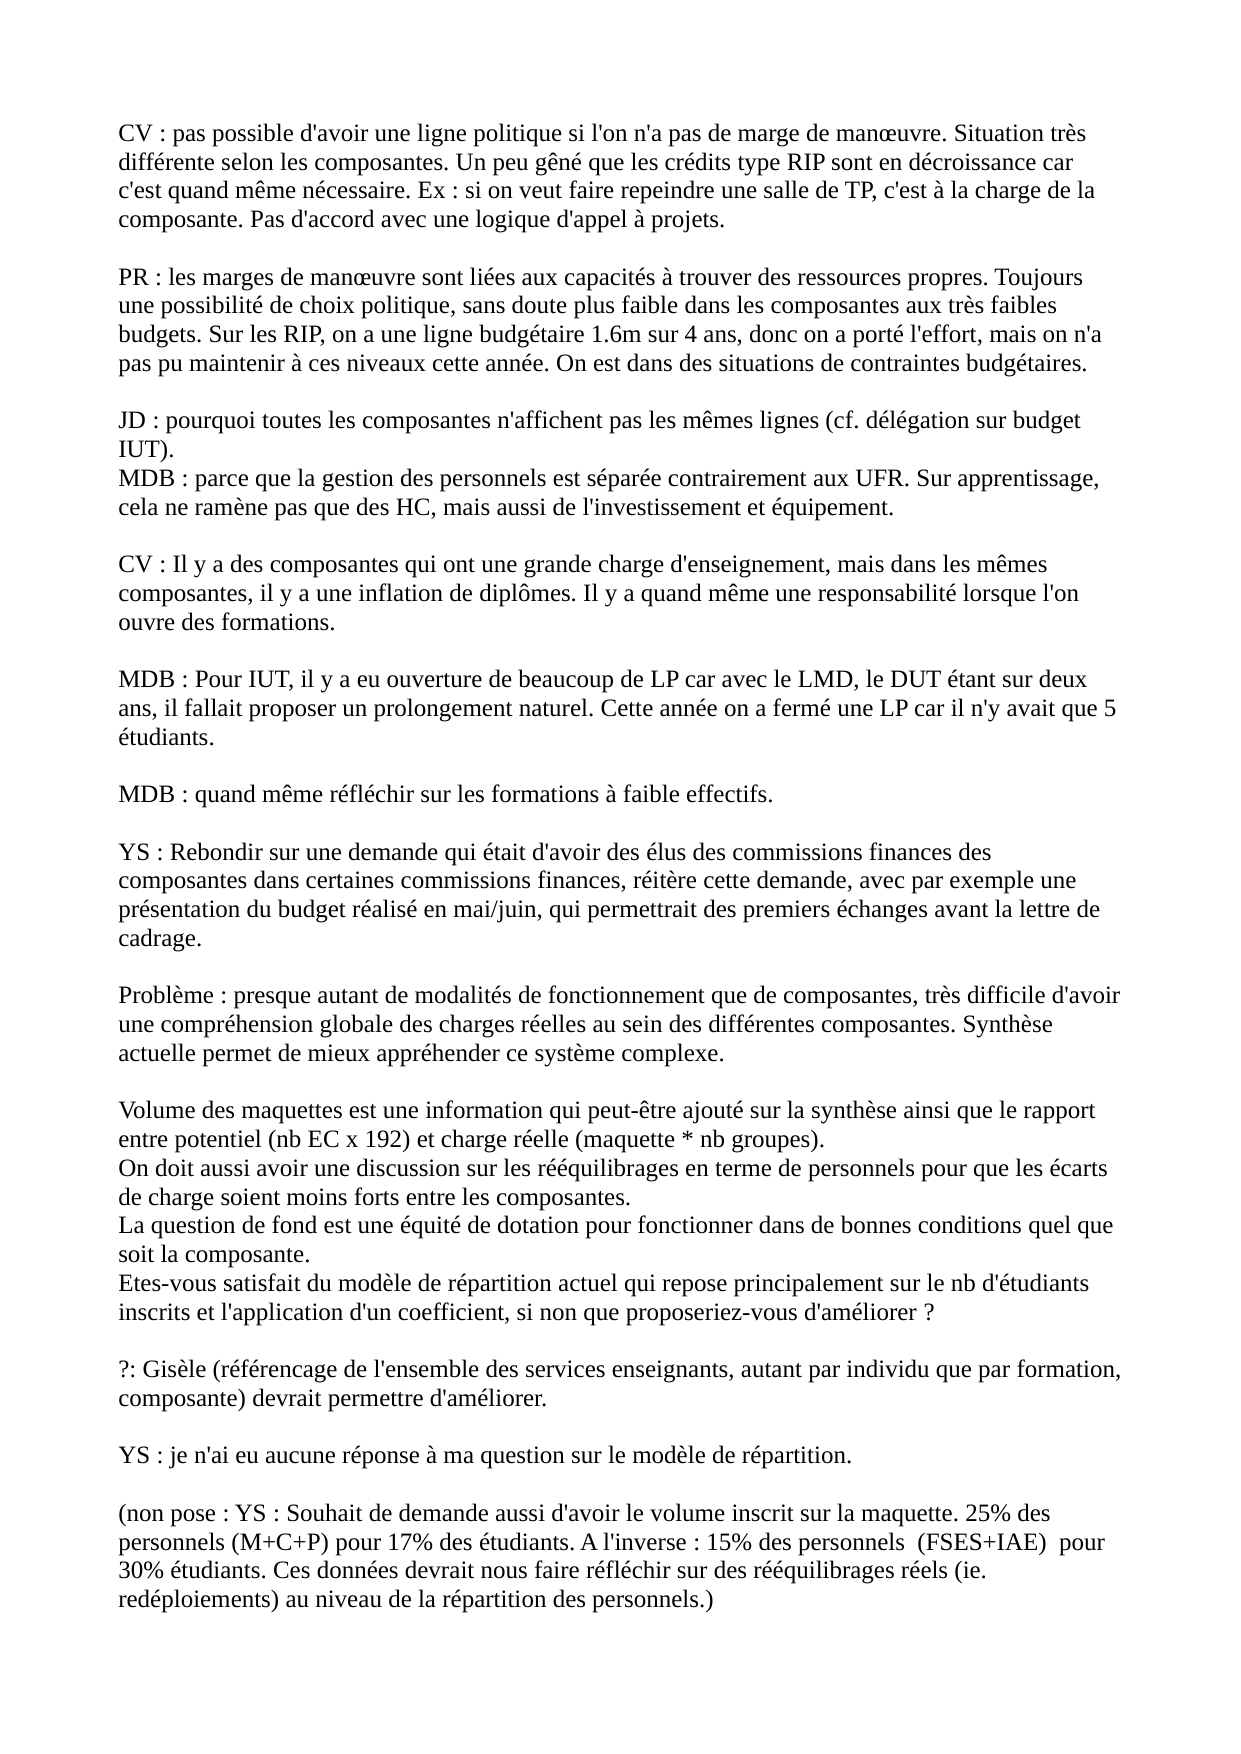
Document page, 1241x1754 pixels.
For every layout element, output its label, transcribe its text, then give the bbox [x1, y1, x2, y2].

text Volume des maquettes est une information qui peut-être ajouté sur la synthèse ainsi que le rapport entre potentiel (nb EC x 192) et charge réelle (maquette * nb groupes). [118, 1096, 1122, 1153]
text La question de fond est une équité de dotation pour fonctionner dans de bonnes conditions quel que soit la composante. [118, 1211, 1122, 1268]
text CV : Il y a des composantes qui ont une grande charge d'enseignement, mais dans les mêmes composantes, il y a une inflation de diplômes. Il y a quand même une responsabilité lorsque l'on ouvre des formations. [118, 549, 1122, 636]
text JD : pourquoi toutes les composantes n'affichent pas les mêmes lignes (cf. délégation sur budget IUT). [118, 406, 1122, 463]
text On doit aussi avoir une discussion sur les rééquilibrages en terme de personnels pour que les écarts de charge soient moins forts entre les composantes. [118, 1153, 1122, 1211]
text YS : Rebondir sur une demande qui était d'avoir des élus des commissions finances des composantes dans certaines commissions finances, réitère cette demande, avec par exemple une présentation du budget réalisé en mai/juin, qui permettrait des premiers échanges avant la lettre de cadrage. [118, 837, 1122, 952]
text ?: Gisèle (référencage de l'ensemble des services enseignants, autant par individu que par formation, composante) devrait permettre d'améliorer. [118, 1354, 1122, 1412]
text Etes-vous satisfait du modèle de répartition actuel qui repose principalement sur le nb d'étudiants inscrits et l'application d'un coefficient, si non que proposeriez-vous d'améliorer ? [118, 1268, 1122, 1326]
text MDB : quand même réfléchir sur les formations à faible effectifs. [118, 779, 1122, 808]
text MDB : Pour IUT, il y a eu ouverture de beaucoup de LP car avec le LMD, le DUT étant sur deux ans, il fallait proposer un prolongement naturel. Cette année on a fermé une LP car il n'y avait que 5 étudiants. [118, 664, 1122, 751]
text MDB : parce que la gestion des personnels est séparée contrairement aux UFR. Sur apprentissage, cela ne ramène pas que des HC, mais aussi de l'investissement et équipement. [118, 463, 1122, 521]
text YS : je n'ai eu aucune réponse à ma question sur le modèle de répartition. [118, 1441, 1122, 1469]
text Problème : presque autant de modalités de fonctionnement que de composantes, très difficile d'avoir une compréhension globale des charges réelles au sein des différentes composantes. Synthèse actuelle permet de mieux appréhender ce système complexe. [118, 981, 1122, 1067]
text PR : les marges de manœuvre sont liées aux capacités à trouver des ressources propres. Toujours une possibilité de choix politique, sans doute plus faible dans les composantes aux très faibles budgets. Sur les RIP, on a une ligne budgétaire 1.6m sur 4 ans, donc on a porté l'effort, mais on n'a pas pu maintenir à ces niveaux cette année. On est dans des situations de contraintes budgétaires. [118, 262, 1122, 377]
text (non pose : YS : Souhait de demande aussi d'avoir le volume inscrit sur la maquette. 25% des personnels (M+C+P) pour 17% des étudiants. A l'inverse : 15% des personnels (FSES+IAE) pour 30% étudiants. Ces données devrait nous faire réfléchir sur des rééquilibrages réels (ie. redéploiements) au niveau de la répartition des personnels.) [118, 1498, 1122, 1613]
text CV : pas possible d'avoir une ligne politique si l'on n'a pas de marge de manœuvre. Situation très différente selon les composantes. Un peu gêné que les crédits type RIP sont en décroissance car c'est quand même nécessaire. Ex : si on veut faire repeindre une salle de TP, c'est à la charge de la composante. Pas d'accord avec une logique d'appel à projets. [118, 118, 1122, 233]
